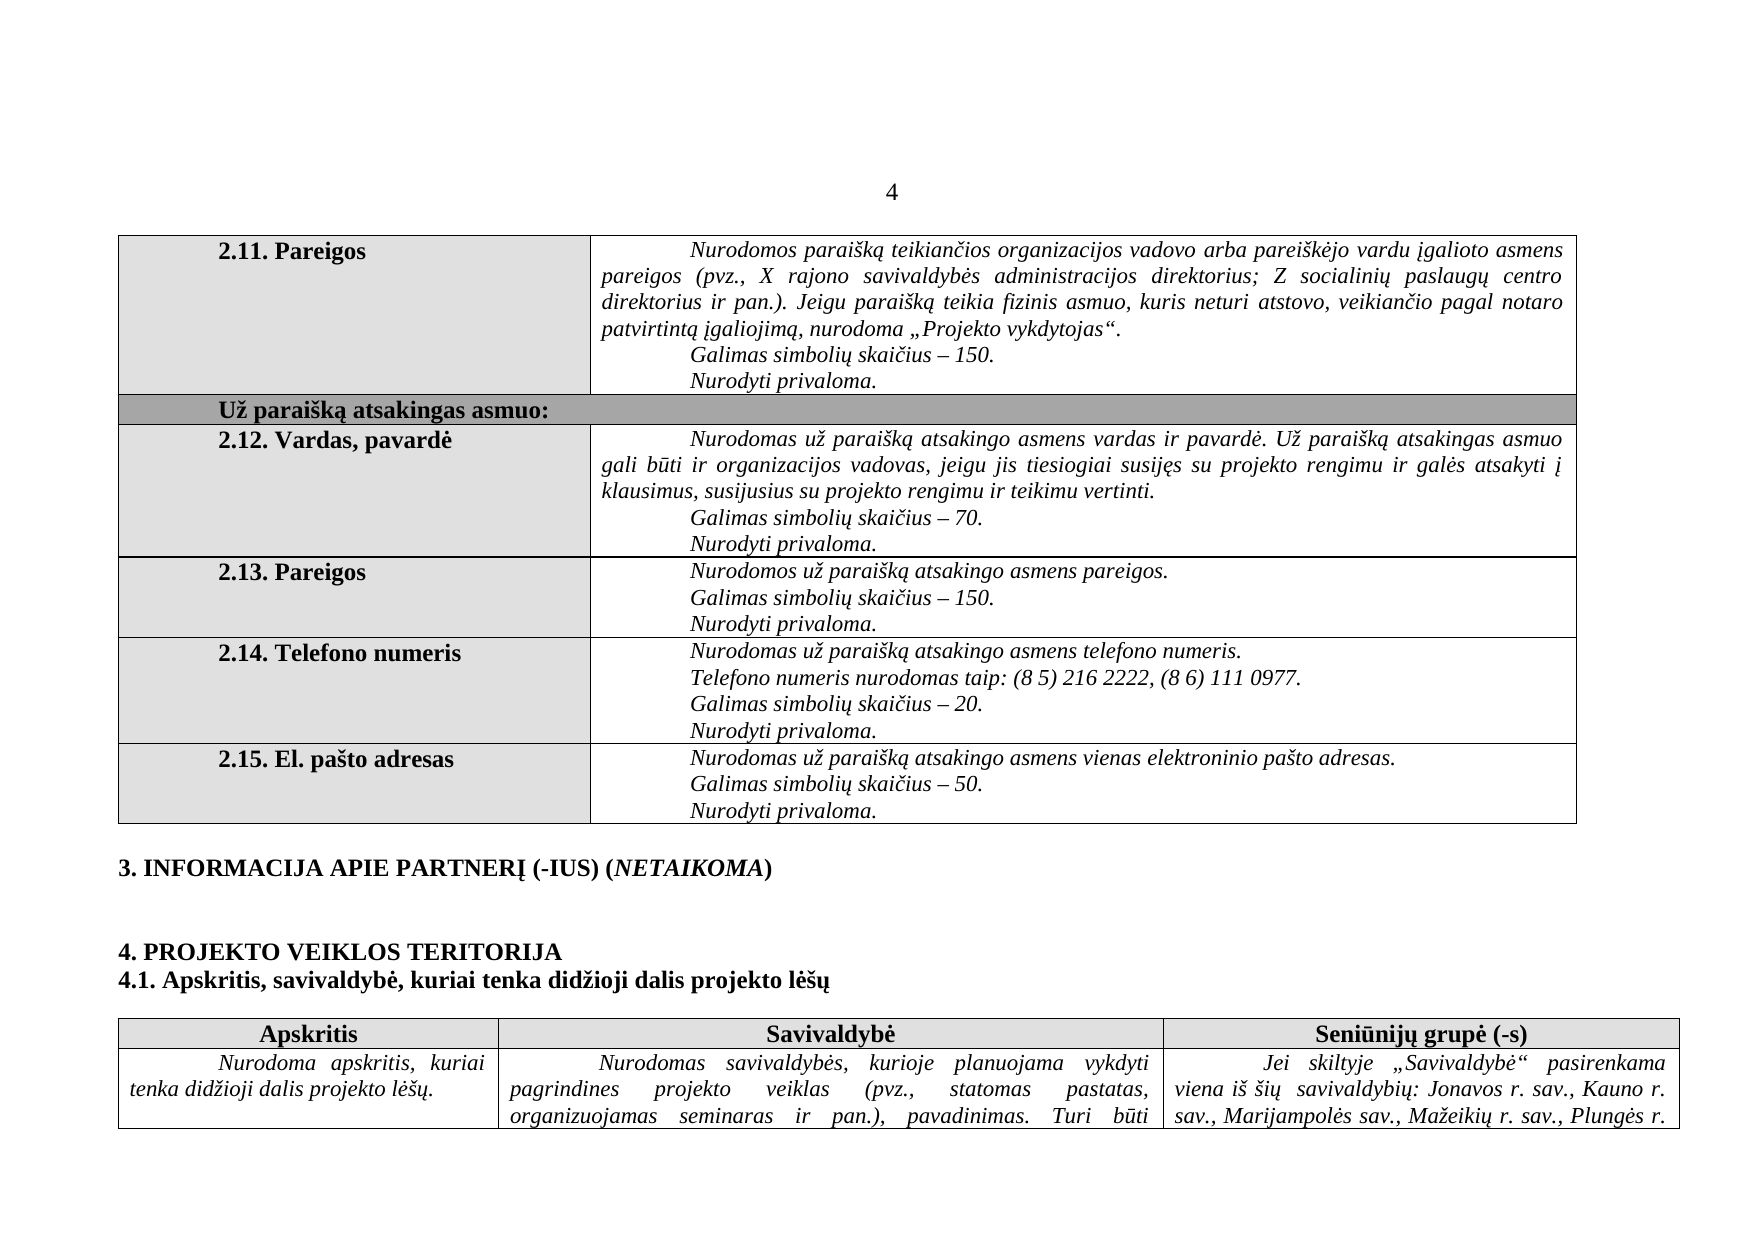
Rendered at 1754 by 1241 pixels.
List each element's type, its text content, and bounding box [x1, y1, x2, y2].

table_cell 2.14. Telefono numeris [119, 638, 590, 743]
table_cell 2.11. Pareigos [119, 236, 590, 394]
table_cell Nurodomos už paraišką atsakingo asmens pareigos. Galimas simbolių skaičius – 150. Nurodyti privaloma. [591, 558, 1576, 637]
table_header Seniūnijų grupė (-s) [1164, 1019, 1679, 1048]
table_header Savivaldybė [499, 1019, 1163, 1048]
table_cell Nurodomas už paraišką atsakingo asmens vardas ir pavardė. Už paraišką atsakingas asmuo gali būti ir organizacijos vadovas, jeigu jis tiesiogiai susijęs su projekto rengimu ir galės atsakyti į klausimus, susijusius su projekto rengimu ir teikimu vertinti. Galimas simbolių skaičius – 70. Nurodyti privaloma. [591, 425, 1576, 556]
text 4.1. Apskritis, savivaldybė, kuriai tenka didžioji dalis projekto lėšų [118, 966, 1577, 994]
table_cell Nurodomas už paraišką atsakingo asmens telefono numeris. Telefono numeris nurodomas taip: (8 5) 216 2222, (8 6) 111 0977. Galimas simbolių skaičius – 20. Nurodyti privaloma. [591, 638, 1576, 743]
table_header Apskritis [119, 1019, 498, 1048]
table_cell Už paraišką atsakingas asmuo: [119, 395, 1576, 424]
table_cell 2.12. Vardas, pavardė [119, 425, 590, 556]
text 4. PROJEKTO VEIKLOS TERITORIJA [118, 937, 1577, 966]
table_cell 2.13. Pareigos [119, 558, 590, 637]
text 3. INFORMACIJA APIE PARTNERĮ (-IUS) (NETAIKOMA) [118, 853, 1577, 882]
table_cell 2.15. El. pašto adresas [119, 744, 590, 823]
table_cell Nurodomos paraišką teikiančios organizacijos vadovo arba pareiškėjo vardu įgalioto asmens pareigos (pvz., X rajono savivaldybės administracijos direktorius; Z socialinių paslaugų centro direktorius ir pan.). Jeigu paraišką teikia fizinis asmuo, kuris neturi atstovo, veikiančio pagal notaro patvirtintą įgaliojimą, nurodoma „Projekto vykdytojas“. Galimas simbolių skaičius – 150. Nurodyti privaloma. [591, 236, 1576, 394]
